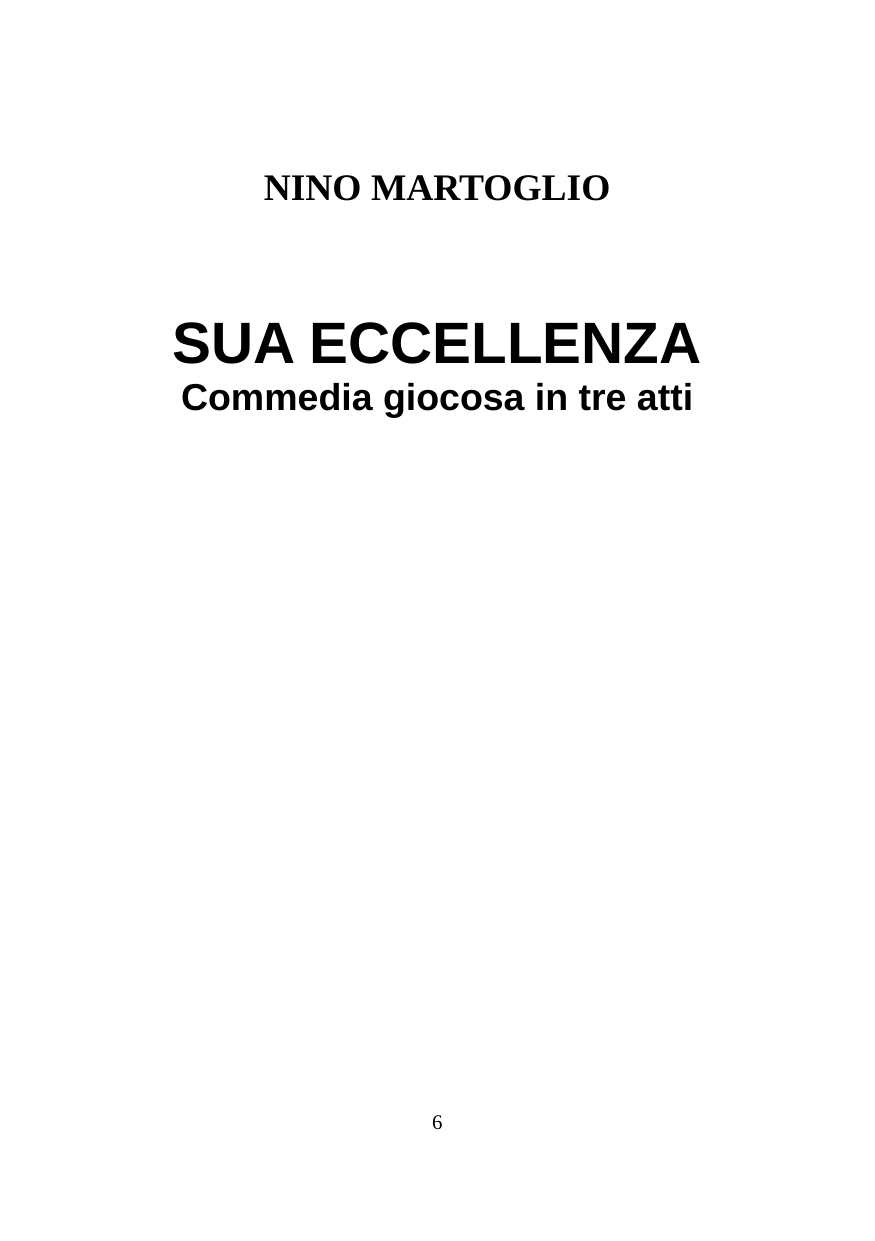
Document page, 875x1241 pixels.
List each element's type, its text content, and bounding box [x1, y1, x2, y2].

text NINO MARTOGLIO [106, 165, 768, 208]
text SUA ECCELLENZA [106, 308, 768, 376]
text Commedia giocosa in tre atti [106, 376, 768, 419]
